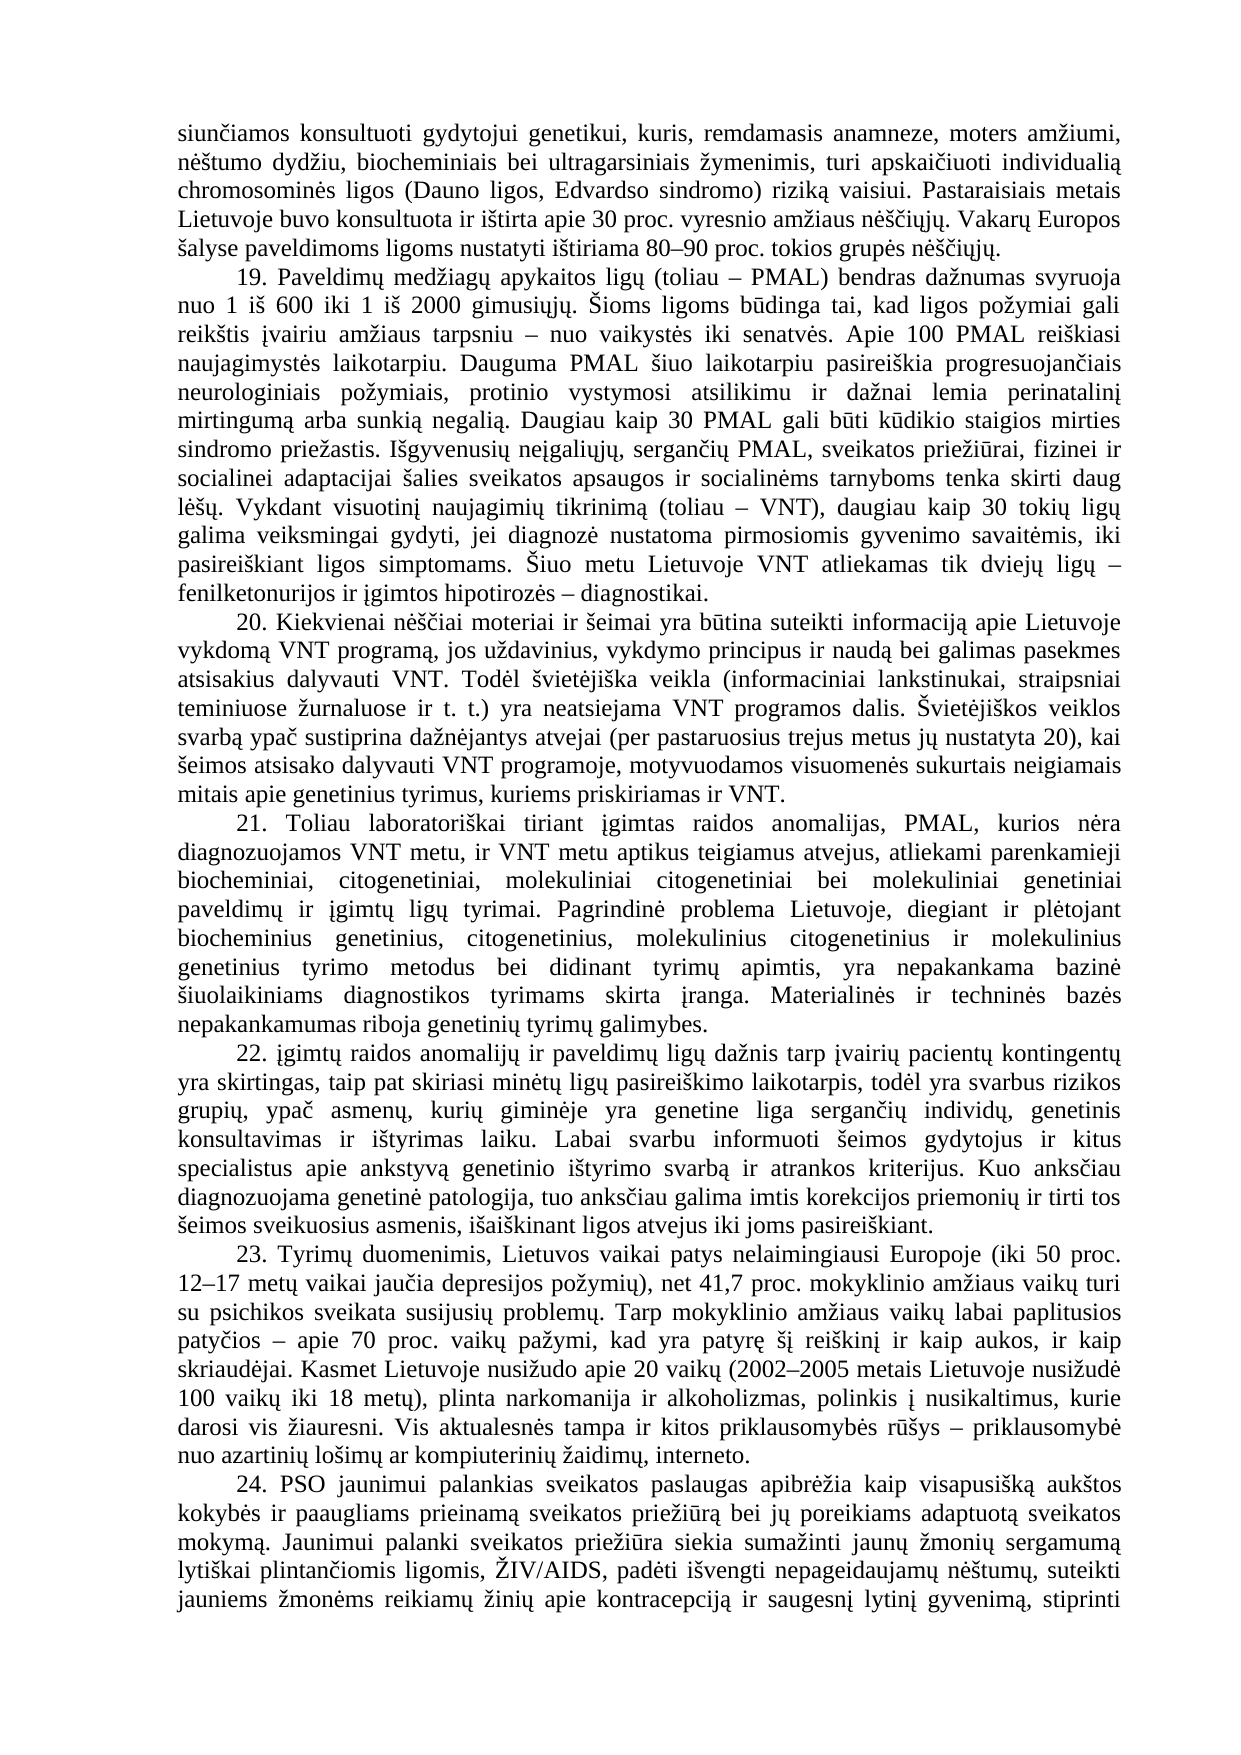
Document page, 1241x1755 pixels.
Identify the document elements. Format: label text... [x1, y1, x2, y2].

text siunčiamos konsultuoti gydytojui genetikui, kuris, remdamasis anamneze, moters amžiumi, nėštumo dydžiu, biocheminiais bei ultragarsiniais žymenimis, turi apskaičiuoti individualią chromosominės ligos (Dauno ligos, Edvardso sindromo) riziką vaisiui. Pastaraisiais metais Lietuvoje buvo konsultuota ir ištirta apie 30 proc. vyresnio amžiaus nėščiųjų. Vakarų Europos šalyse paveldimoms ligoms nustatyti ištiriama 80–90 proc. tokios grupės nėščiųjų. [177, 118, 1122, 262]
text 24. PSO jaunimui palankias sveikatos paslaugas apibrėžia kaip visapusišką aukštos kokybės ir paaugliams prieinamą sveikatos priežiūrą bei jų poreikiams adaptuotą sveikatos mokymą. Jaunimui palanki sveikatos priežiūra siekia sumažinti jaunų žmonių sergamumą lytiškai plintančiomis ligomis, ŽIV/AIDS, padėti išvengti nepageidaujamų nėštumų, suteikti jauniems žmonėms reikiamų žinių apie kontracepciją ir saugesnį lytinį gyvenimą, stiprinti [177, 1469, 1122, 1613]
text 20. Kiekvienai nėščiai moteriai ir šeimai yra būtina suteikti informaciją apie Lietuvoje vykdomą VNT programą, jos uždavinius, vykdymo principus ir naudą bei galimas pasekmes atsisakius dalyvauti VNT. Todėl švietėjiška veikla (informaciniai lankstinukai, straipsniai teminiuose žurnaluose ir t. t.) yra neatsiejama VNT programos dalis. Švietėjiškos veiklos svarbą ypač sustiprina dažnėjantys atvejai (per pastaruosius trejus metus jų nustatyta 20), kai šeimos atsisako dalyvauti VNT programoje, motyvuodamos visuomenės sukurtais neigiamais mitais apie genetinius tyrimus, kuriems priskiriamas ir VNT. [177, 607, 1122, 808]
text 21. Toliau laboratoriškai tiriant įgimtas raidos anomalijas, PMAL, kurios nėra diagnozuojamos VNT metu, ir VNT metu aptikus teigiamus atvejus, atliekami parenkamieji biocheminiai, citogenetiniai, molekuliniai citogenetiniai bei molekuliniai genetiniai paveldimų ir įgimtų ligų tyrimai. Pagrindinė problema Lietuvoje, diegiant ir plėtojant biocheminius genetinius, citogenetinius, molekulinius citogenetinius ir molekulinius genetinius tyrimo metodus bei didinant tyrimų apimtis, yra nepakankama bazinė šiuolaikiniams diagnostikos tyrimams skirta įranga. Materialinės ir techninės bazės nepakankamumas riboja genetinių tyrimų galimybes. [177, 808, 1122, 1038]
text 23. Tyrimų duomenimis, Lietuvos vaikai patys nelaimingiausi Europoje (iki 50 proc. 12–17 metų vaikai jaučia depresijos požymių), net 41,7 proc. mokyklinio amžiaus vaikų turi su psichikos sveikata susijusių problemų. Tarp mokyklinio amžiaus vaikų labai paplitusios patyčios – apie 70 proc. vaikų pažymi, kad yra patyrę šį reiškinį ir kaip aukos, ir kaip skriaudėjai. Kasmet Lietuvoje nusižudo apie 20 vaikų (2002–2005 metais Lietuvoje nusižudė 100 vaikų iki 18 metų), plinta narkomanija ir alkoholizmas, polinkis į nusikaltimus, kurie darosi vis žiauresni. Vis aktualesnės tampa ir kitos priklausomybės rūšys – priklausomybė nuo azartinių lošimų ar kompiuterinių žaidimų, interneto. [177, 1239, 1122, 1469]
text 19. Paveldimų medžiagų apykaitos ligų (toliau – PMAL) bendras dažnumas svyruoja nuo 1 iš 600 iki 1 iš 2000 gimusiųjų. Šioms ligoms būdinga tai, kad ligos požymiai gali reikštis įvairiu amžiaus tarpsniu – nuo vaikystės iki senatvės. Apie 100 PMAL reiškiasi naujagimystės laikotarpiu. Dauguma PMAL šiuo laikotarpiu pasireiškia progresuojančiais neurologiniais požymiais, protinio vystymosi atsilikimu ir dažnai lemia perinatalinį mirtingumą arba sunkią negalią. Daugiau kaip 30 PMAL gali būti kūdikio staigios mirties sindromo priežastis. Išgyvenusių neįgaliųjų, sergančių PMAL, sveikatos priežiūrai, fizinei ir socialinei adaptacijai šalies sveikatos apsaugos ir socialinėms tarnyboms tenka skirti daug lėšų. Vykdant visuotinį naujagimių tikrinimą (toliau – VNT), daugiau kaip 30 tokių ligų galima veiksmingai gydyti, jei diagnozė nustatoma pirmosiomis gyvenimo savaitėmis, iki pasireiškiant ligos simptomams. Šiuo metu Lietuvoje VNT atliekamas tik dviejų ligų – fenilketonurijos ir įgimtos hipotirozės – diagnostikai. [177, 262, 1122, 607]
text 22. įgimtų raidos anomalijų ir paveldimų ligų dažnis tarp įvairių pacientų kontingentų yra skirtingas, taip pat skiriasi minėtų ligų pasireiškimo laikotarpis, todėl yra svarbus rizikos grupių, ypač asmenų, kurių giminėje yra genetine liga sergančių individų, genetinis konsultavimas ir ištyrimas laiku. Labai svarbu informuoti šeimos gydytojus ir kitus specialistus apie ankstyvą genetinio ištyrimo svarbą ir atrankos kriterijus. Kuo anksčiau diagnozuojama genetinė patologija, tuo anksčiau galima imtis korekcijos priemonių ir tirti tos šeimos sveikuosius asmenis, išaiškinant ligos atvejus iki joms pasireiškiant. [177, 1038, 1122, 1239]
